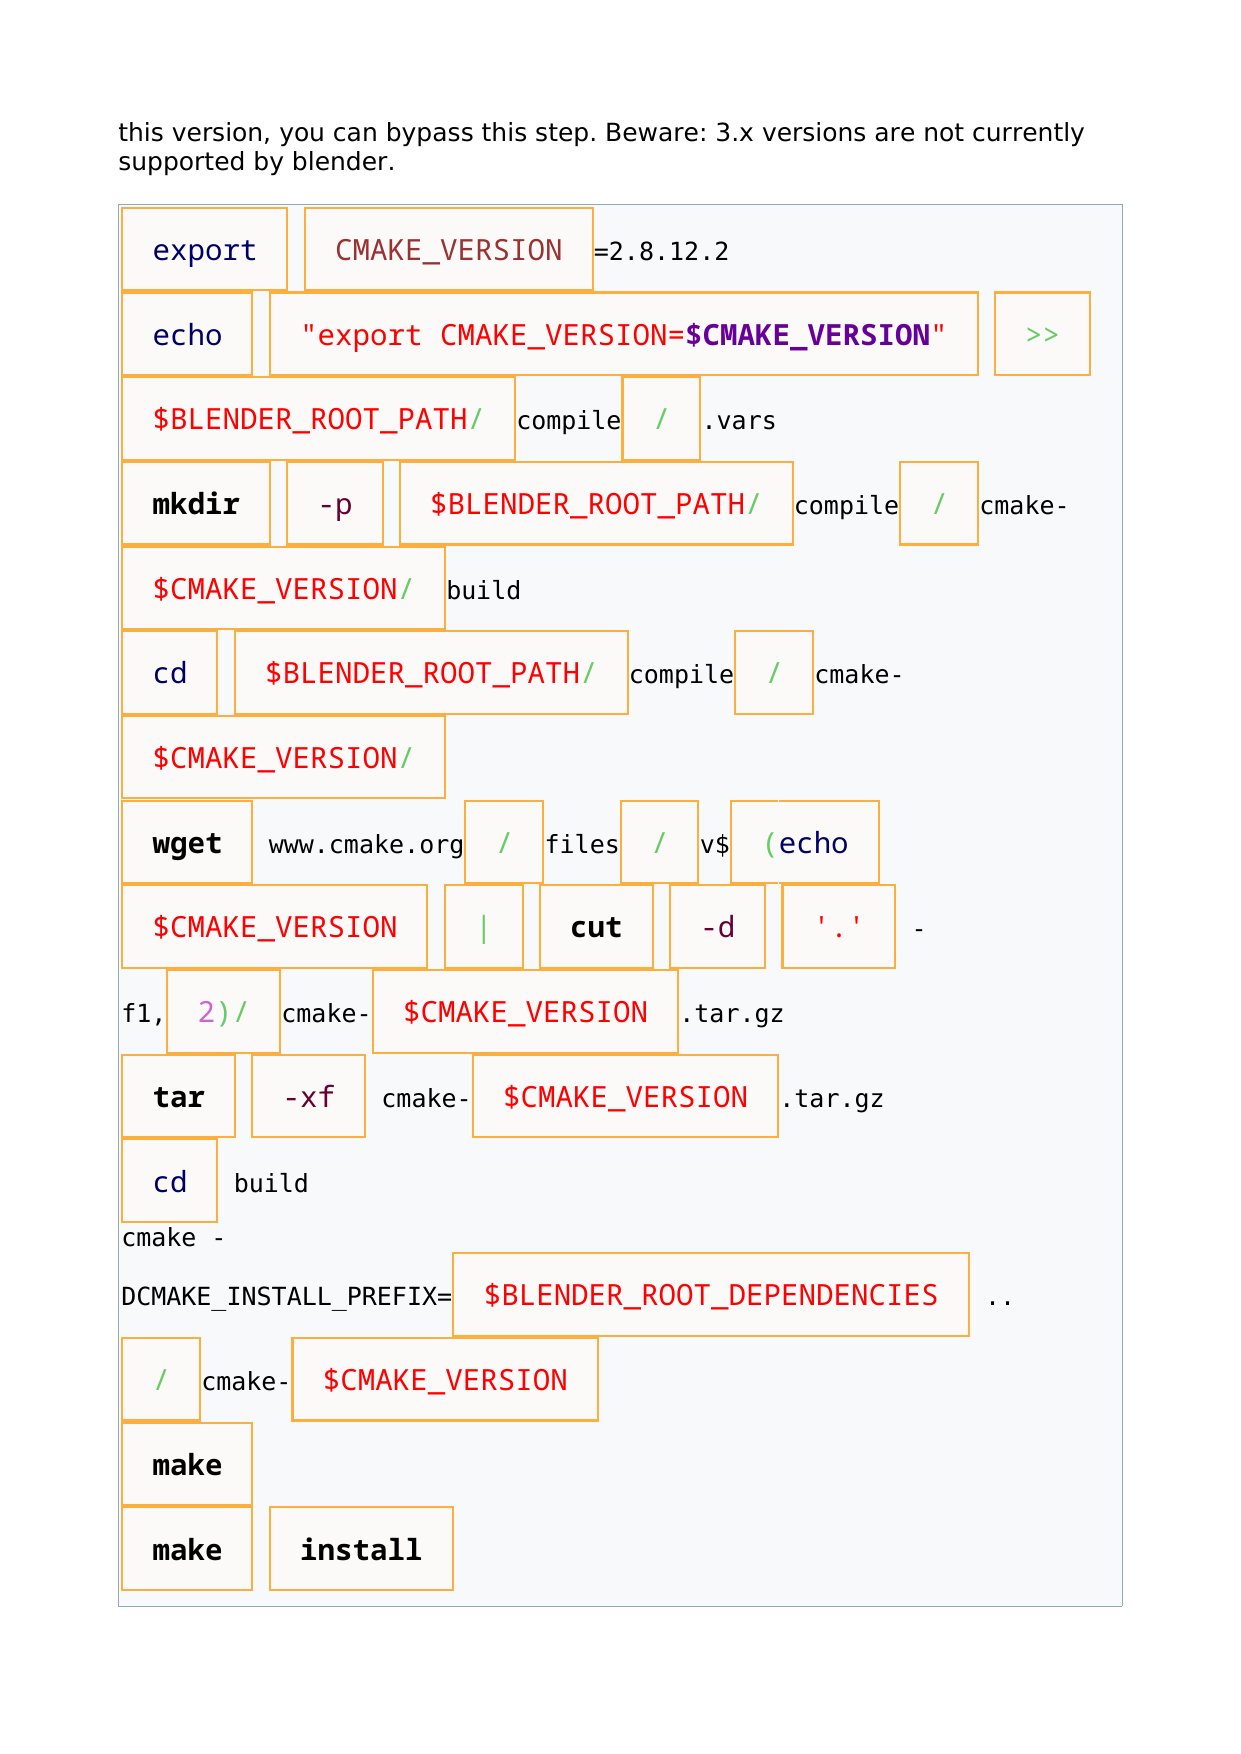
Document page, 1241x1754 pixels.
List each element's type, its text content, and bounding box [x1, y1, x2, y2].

text this version, you can bypass this step. Beware: 3.x versions are not currently supported by blender. [118, 118, 1122, 176]
table_header export CMAKE_VERSION=2.8.12.2 echo "export CMAKE_VERSION=$CMAKE_VERSION" >> $BLENDER_ROOT_PATH/compile/.vars mkdir -p $BLENDER_ROOT_PATH/compile/cmake-$CMAKE_VERSION/build cd $BLENDER_ROOT_PATH/compile/cmake-$CMAKE_VERSION/ wget www.cmake.org/files/v$(echo $CMAKE_VERSION | cut -d '.' -f1,2)/cmake-$CMAKE_VERSION.tar.gz tar -xf cmake-$CMAKE_VERSION.tar.gz cd build cmake -DCMAKE_INSTALL_PREFIX=$BLENDER_ROOT_DEPENDENCIES ../cmake-$CMAKE_VERSION make make install [119, 205, 1122, 1606]
